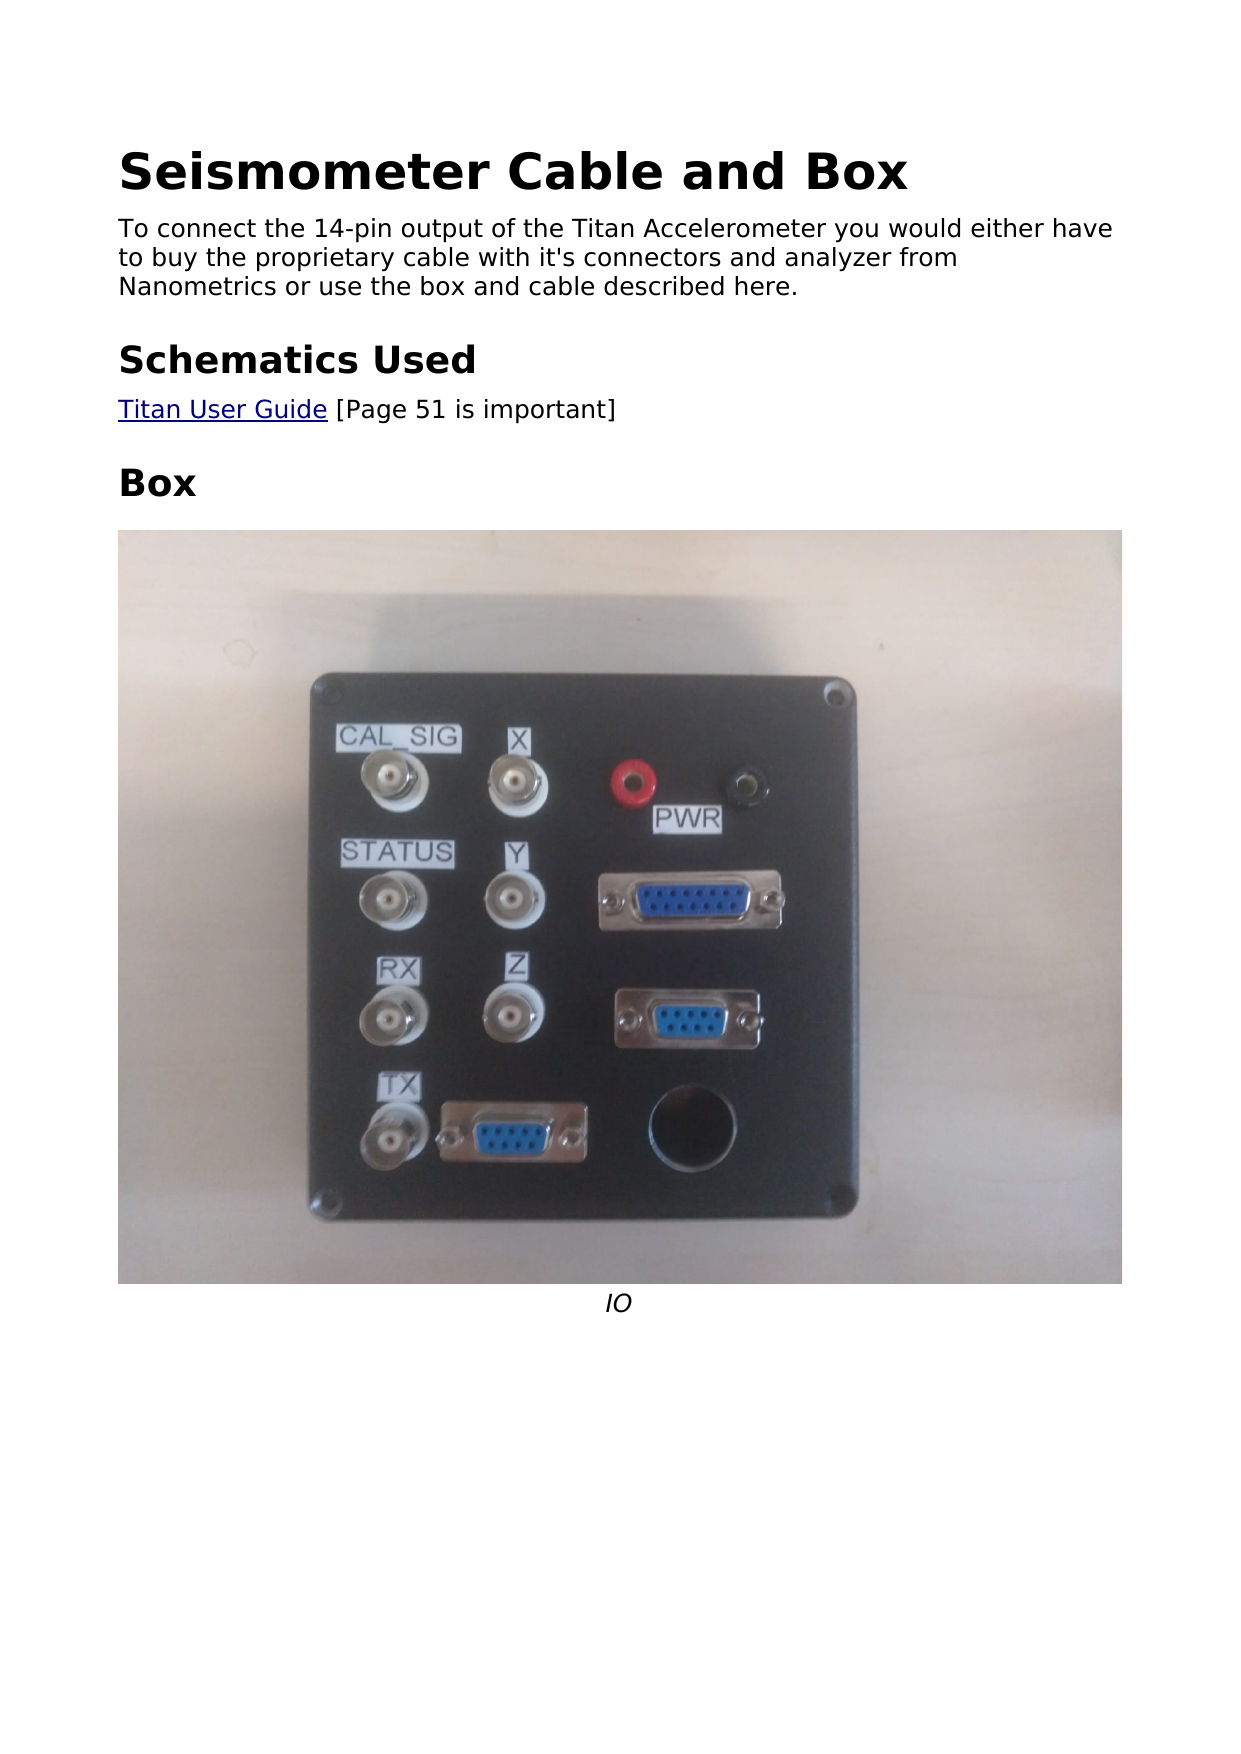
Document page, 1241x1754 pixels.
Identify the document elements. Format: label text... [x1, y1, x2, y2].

text IO [118, 1284, 1122, 1319]
subtitle Box [118, 462, 1122, 505]
subtitle Seismometer Cable and Box [118, 143, 1122, 201]
subtitle Schematics Used [118, 339, 1122, 382]
text To connect the 14-pin output of the Titan Accelerometer you would either have to buy the proprietary cable with it's connectors and analyzer from Nanometrics or use the box and cable described here. [118, 214, 1122, 301]
text Titan User Guide [Page 51 is important] [118, 395, 1122, 424]
picture [118, 530, 1123, 1284]
